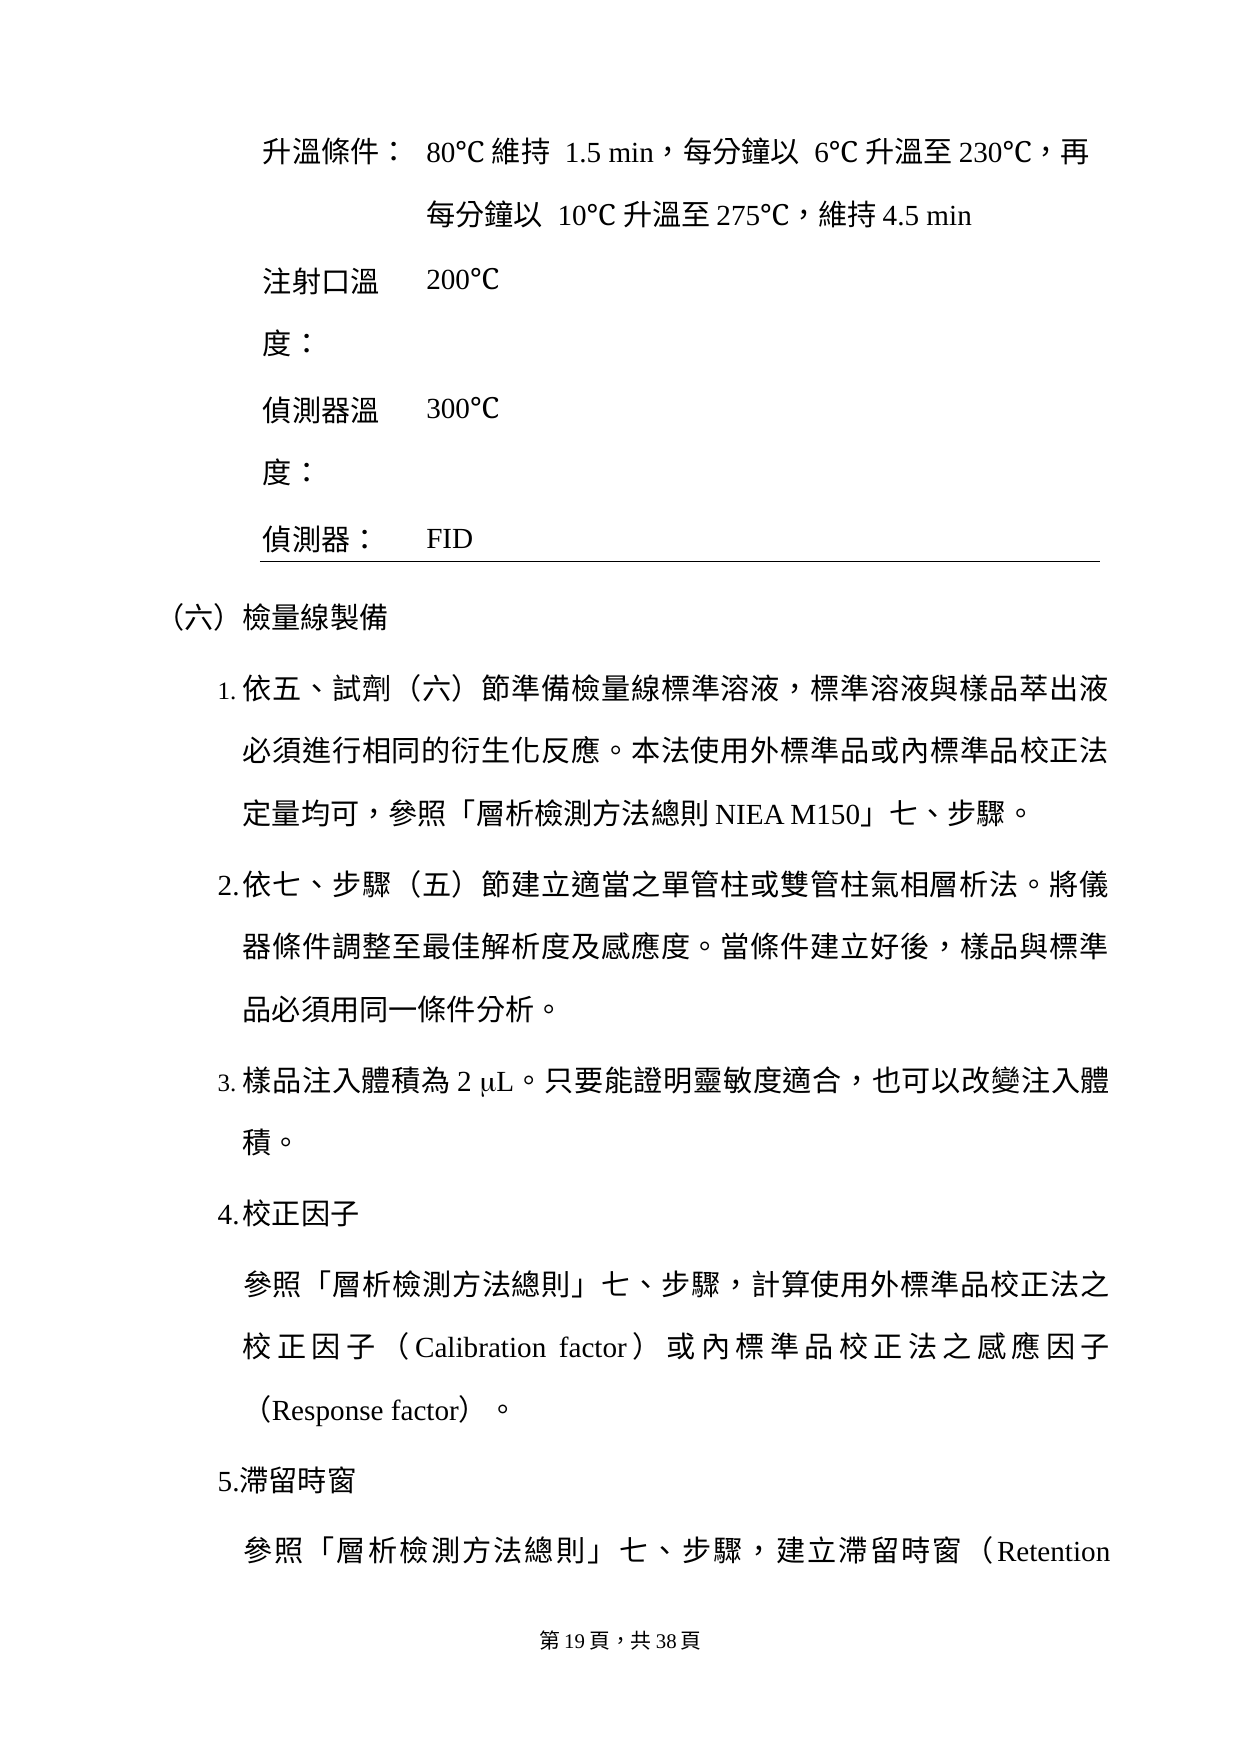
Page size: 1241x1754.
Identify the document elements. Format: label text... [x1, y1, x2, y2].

text （六）檢量線製備 [155, 574, 1110, 637]
text 5.滯留時窗 [217, 1437, 1110, 1499]
list 依五、試劑（六）節準備檢量線標準溶液，標準溶液與樣品萃出液必須進行相同的衍生化反應。本法使用外標準品或內標準品校正法定量均可，參照「層析檢測方法總則NIEA M150」七、步驟。 [217, 645, 1110, 832]
table_cell 偵測器溫度： [260, 365, 423, 494]
list 校正因子 [217, 1170, 1110, 1232]
text 參照「層析檢測方法總則」七、步驟，建立滯留時窗（Retention [242, 1507, 1110, 1570]
table_cell 注射口溫度： [260, 236, 423, 365]
table_cell 80℃ 維持 1.5 min，每分鐘以 6℃ 升溫至230℃，再每分鐘以 10℃ 升溫至275℃，維持4.5 min [423, 106, 1099, 236]
list 依七、步驟（五）節建立適當之單管柱或雙管柱氣相層析法。將儀器條件調整至最佳解析度及感應度。當條件建立好後，樣品與標準品必須用同一條件分析。 [217, 841, 1110, 1028]
list 樣品注入體積為2 L。只要能證明靈敏度適合，也可以改變注入體積。 [217, 1037, 1110, 1162]
table_cell 200℃ [423, 236, 1099, 365]
text 參照「層析檢測方法總則」七、步驟，計算使用外標準品校正法之校正因子（Calibration factor）或內標準品校正法之感應因子（Response factor）。 [242, 1241, 1110, 1428]
table_cell 偵測器： [260, 494, 423, 561]
table_cell FID [423, 494, 1099, 561]
table_cell 300℃ [423, 365, 1099, 494]
table_cell 升溫條件： [260, 106, 423, 236]
